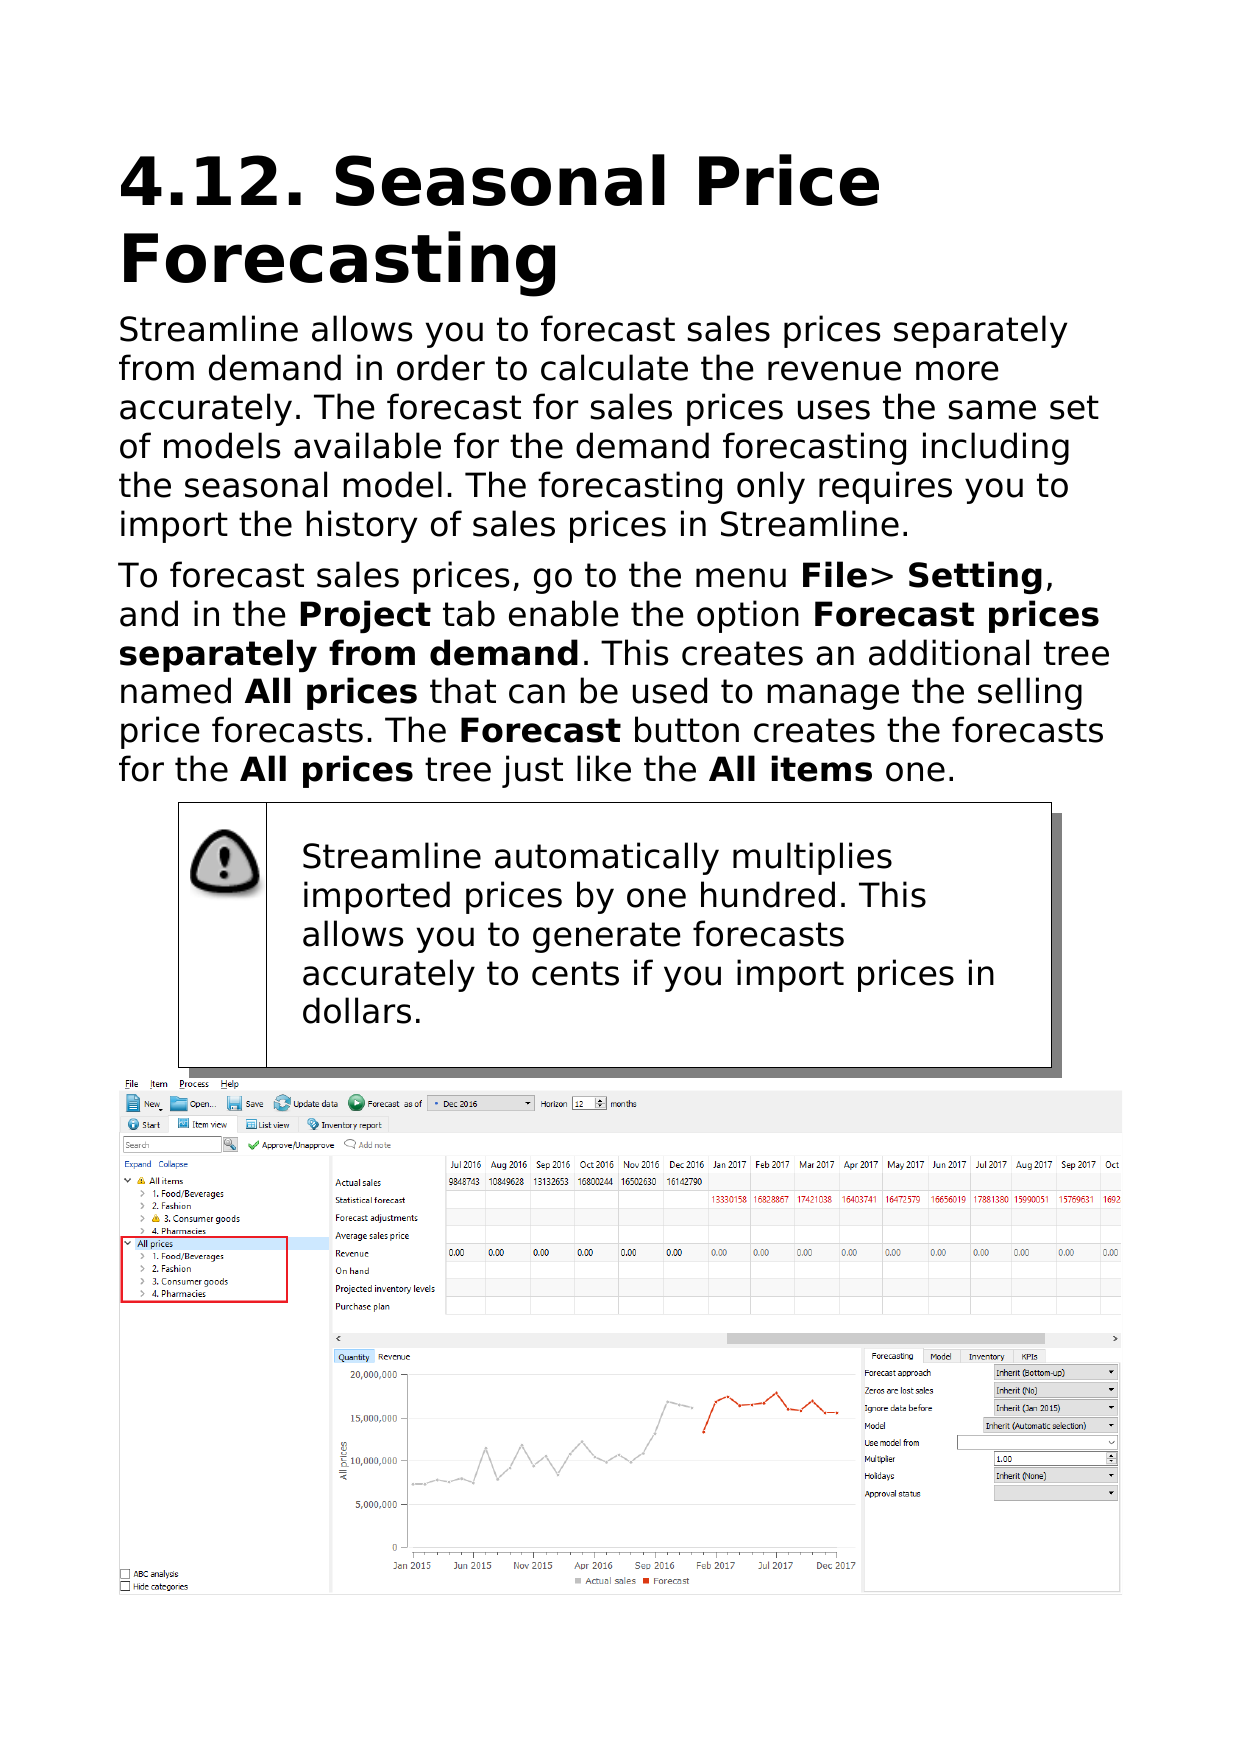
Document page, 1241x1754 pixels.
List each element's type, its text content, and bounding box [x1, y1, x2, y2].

text Streamline allows you to forecast sales prices separately from demand in order to calculate the revenue more accurately. The forecast for sales prices uses the same set of models available for the demand forecasting including the seasonal model. The forecasting only requires you to import the history of sales prices in Streamline. [118, 311, 1122, 544]
table_header Streamline automatically multiplies imported prices by one hundred. This allows you to generate forecasts accurately to cents if you import prices in dollars. [267, 803, 1051, 1067]
picture [118, 1078, 1123, 1595]
table_header [179, 803, 266, 1067]
text To forecast sales prices, go to the menu File> Setting, and in the Project tab enable the option Forecast prices separately from demand. This creates an additional tree named All prices that can be used to manage the selling price forecasts. The Forecast button creates the forecasts for the All prices tree just like the All items one. [118, 556, 1122, 789]
subtitle 4.12. Seasonal Price Forecasting [118, 143, 1122, 298]
picture [190, 825, 266, 901]
